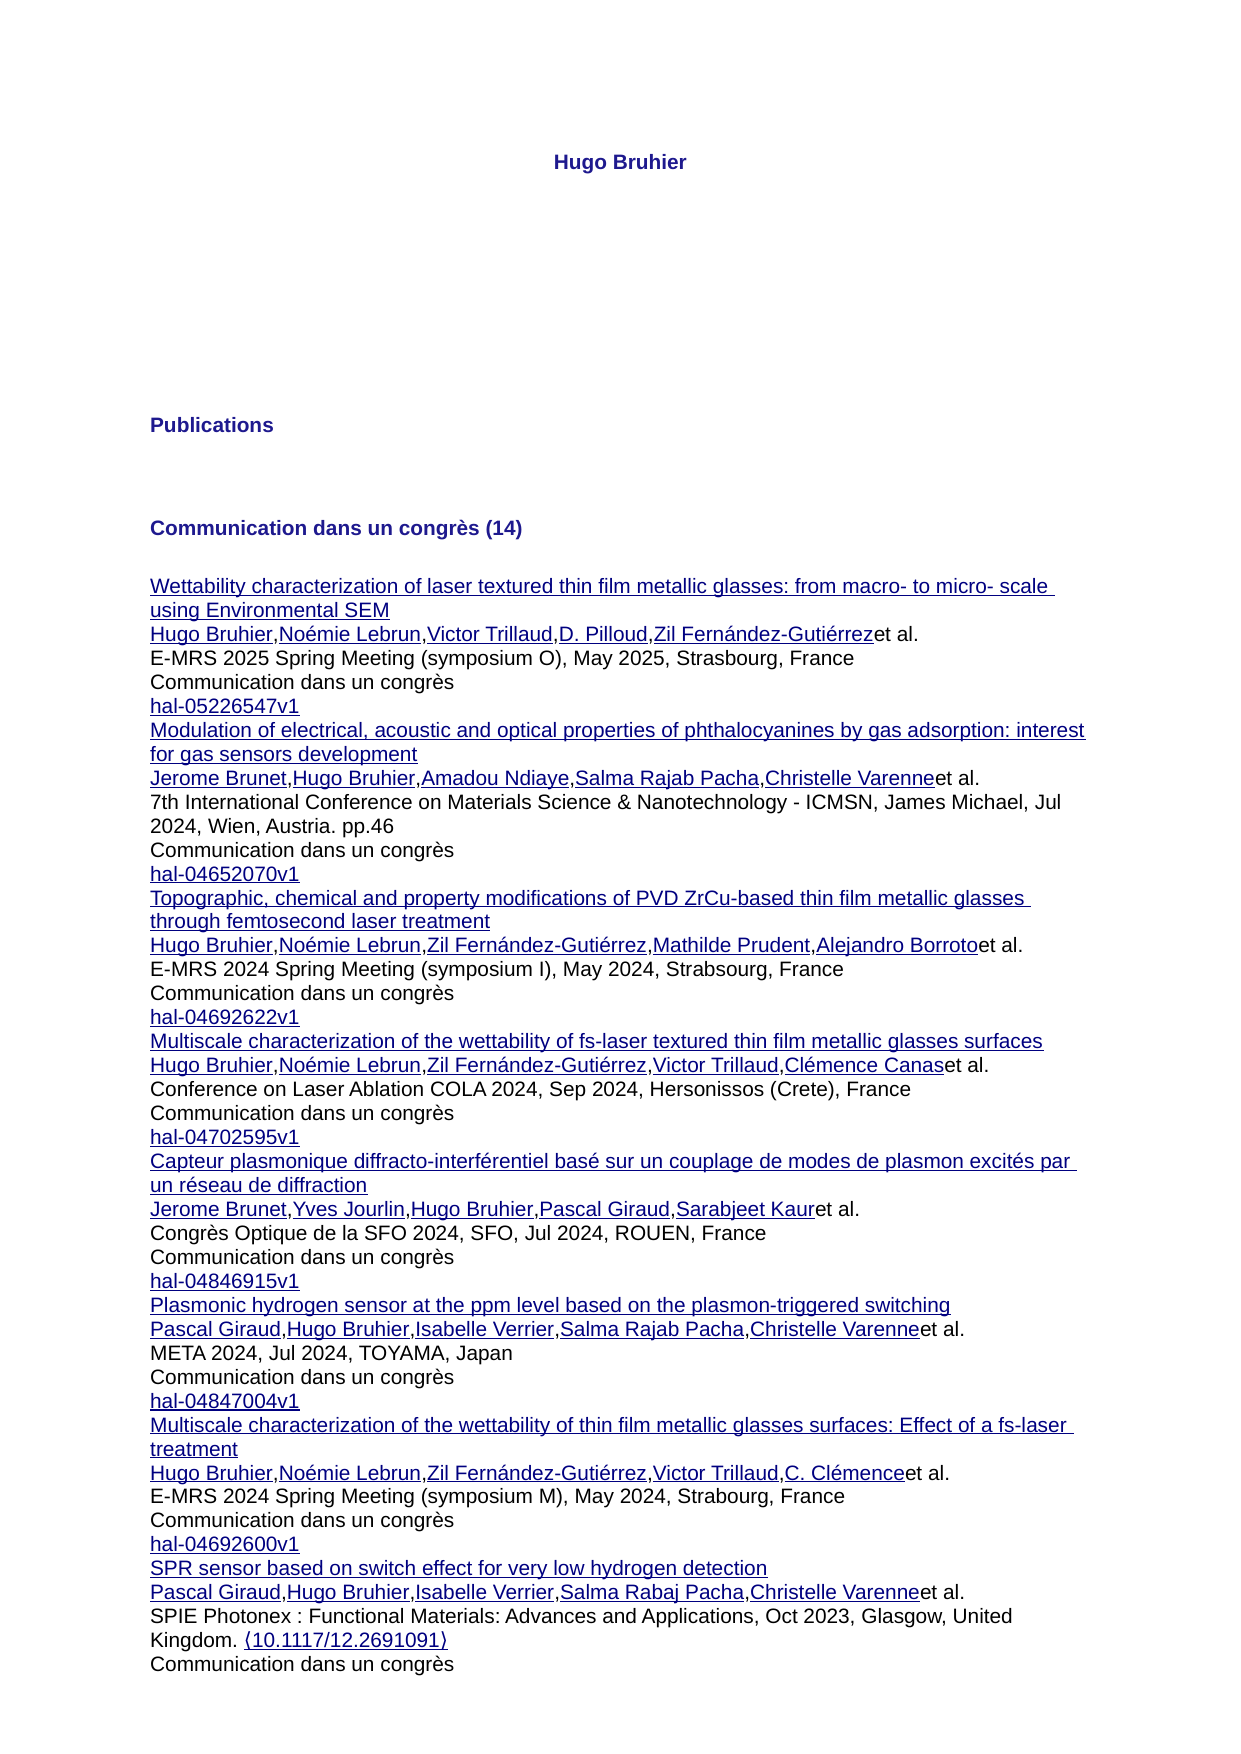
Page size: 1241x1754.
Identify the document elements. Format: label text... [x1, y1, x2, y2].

table_cell Multiscale characterization of the wettability of thin film metallic glasses surfaces: Effect of a fs-laser treatment Hugo Bruhier,Noémie Lebrun,Zil Fernández-Gutiérrez,Victor Trillaud,C. Clémenceet al. E-MRS 2024 Spring Meeting (symposium M), May 2024, Strabourg, France Communication dans un congrès hal-04692600v1 [150, 1413, 1090, 1556]
table_header Wettability characterization of laser textured thin film metallic glasses: from macro- to micro- scale using Environmental SEM Hugo Bruhier,Noémie Lebrun,Victor Trillaud,D. Pilloud,Zil Fernández-Gutiérrezet al. E-MRS 2025 Spring Meeting (symposium O), May 2025, Strasbourg, France Communication dans un congrès hal-05226547v1 [150, 574, 1090, 718]
subtitle Communication dans un congrès (14) [150, 516, 1090, 539]
table_cell Capteur plasmonique diffracto-interférentiel basé sur un couplage de modes de plasmon excités par un réseau de diffraction Jerome Brunet,Yves Jourlin,Hugo Bruhier,Pascal Giraud,Sarabjeet Kauret al. Congrès Optique de la SFO 2024, SFO, Jul 2024, ROUEN, France Communication dans un congrès hal-04846915v1 [150, 1149, 1090, 1293]
table_cell Multiscale characterization of the wettability of fs-laser textured thin film metallic glasses surfaces Hugo Bruhier,Noémie Lebrun,Zil Fernández-Gutiérrez,Victor Trillaud,Clémence Canaset al. Conference on Laser Ablation COLA 2024, Sep 2024, Hersonissos (Crete), France Communication dans un congrès hal-04702595v1 [150, 1029, 1090, 1149]
table_cell Topographic, chemical and property modifications of PVD ZrCu-based thin film metallic glasses through femtosecond laser treatment Hugo Bruhier,Noémie Lebrun,Zil Fernández-Gutiérrez,Mathilde Prudent,Alejandro Borrotoet al. E-MRS 2024 Spring Meeting (symposium I), May 2024, Strabsourg, France Communication dans un congrès hal-04692622v1 [150, 885, 1090, 1029]
subtitle Publications [150, 412, 1090, 436]
subtitle Hugo Bruhier [150, 150, 1090, 174]
table_cell Modulation of electrical, acoustic and optical properties of phthalocyanines by gas adsorption: interest for gas sensors development Jerome Brunet,Hugo Bruhier,Amadou Ndiaye,Salma Rajab Pacha,Christelle Varenneet al. 7th International Conference on Materials Science & Nanotechnology - ICMSN, James Michael, Jul 2024, Wien, Austria. pp.46 Communication dans un congrès hal-04652070v1 [150, 718, 1090, 885]
table_cell SPR sensor based on switch effect for very low hydrogen detection Pascal Giraud,Hugo Bruhier,Isabelle Verrier,Salma Rabaj Pacha,Christelle Varenneet al. SPIE Photonex : Functional Materials: Advances and Applications, Oct 2023, Glasgow, United Kingdom. ⟨10.1117/12.2691091⟩ Communication dans un congrès [150, 1556, 1090, 1676]
table_cell Plasmonic hydrogen sensor at the ppm level based on the plasmon-triggered switching Pascal Giraud,Hugo Bruhier,Isabelle Verrier,Salma Rajab Pacha,Christelle Varenneet al. META 2024, Jul 2024, TOYAMA, Japan Communication dans un congrès hal-04847004v1 [150, 1293, 1090, 1412]
